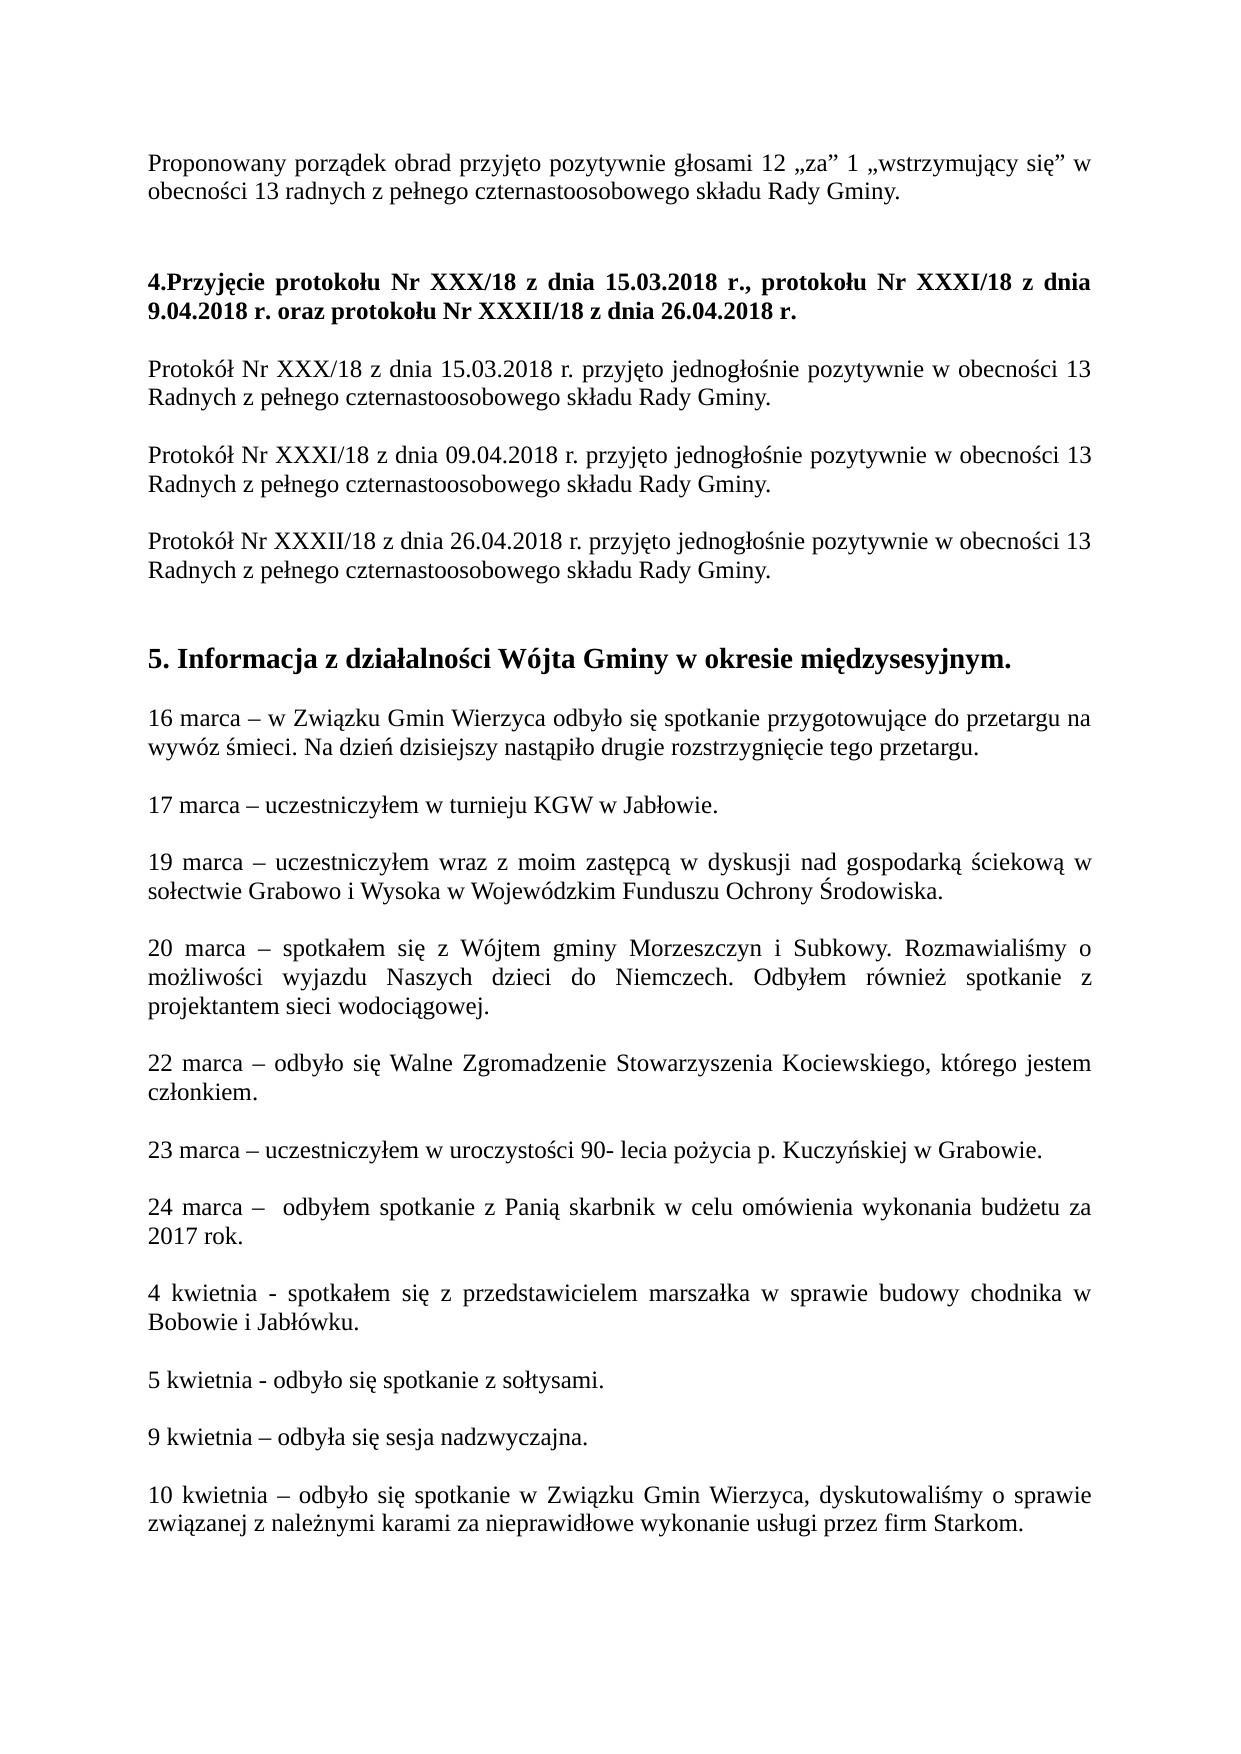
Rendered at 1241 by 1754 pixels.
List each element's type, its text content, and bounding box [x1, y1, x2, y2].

text 5 kwietnia - odbyło się spotkanie z sołtysami. [148, 1365, 1093, 1393]
text 23 marca – uczestniczyłem w uroczystości 90- lecia pożycia p. Kuczyńskiej w Grabowie. [148, 1135, 1093, 1163]
text Protokół Nr XXXI/18 z dnia 09.04.2018 r. przyjęto jednogłośnie pozytywnie w obecności 13 Radnych z pełnego czternastoosobowego składu Rady Gminy. [148, 440, 1093, 497]
text 16 marca – w Związku Gmin Wierzyca odbyło się spotkanie przygotowujące do przetargu na wywóz śmieci. Na dzień dzisiejszy nastąpiło drugie rozstrzygnięcie tego przetargu. [148, 703, 1093, 761]
text 4 kwietnia - spotkałem się z przedstawicielem marszałka w sprawie budowy chodnika w Bobowie i Jabłówku. [148, 1278, 1093, 1336]
text 5. Informacja z działalności Wójta Gminy w okresie międzysesyjnym. [148, 641, 1093, 675]
text 17 marca – uczestniczyłem w turnieju KGW w Jabłowie. [148, 790, 1093, 818]
text 24 marca – odbyłem spotkanie z Panią skarbnik w celu omówienia wykonania budżetu za 2017 rok. [148, 1192, 1093, 1250]
text 19 marca – uczestniczyłem wraz z moim zastępcą w dyskusji nad gospodarką ściekową w sołectwie Grabowo i Wysoka w Wojewódzkim Funduszu Ochrony Środowiska. [148, 847, 1093, 905]
text Protokół Nr XXXII/18 z dnia 26.04.2018 r. przyjęto jednogłośnie pozytywnie w obecności 13 Radnych z pełnego czternastoosobowego składu Rady Gminy. [148, 526, 1093, 584]
text 9 kwietnia – odbyła się sesja nadzwyczajna. [148, 1422, 1093, 1451]
text 4.Przyjęcie protokołu Nr XXX/18 z dnia 15.03.2018 r., protokołu Nr XXXI/18 z dnia 9.04.2018 r. oraz protokołu Nr XXXII/18 z dnia 26.04.2018 r. [148, 267, 1093, 325]
text Proponowany porządek obrad przyjęto pozytywnie głosami 12 „za” 1 „wstrzymujący się” w obecności 13 radnych z pełnego czternastoosobowego składu Rady Gminy. [148, 148, 1093, 205]
text 22 marca – odbyło się Walne Zgromadzenie Stowarzyszenia Kociewskiego, którego jestem członkiem. [148, 1048, 1093, 1106]
text Protokół Nr XXX/18 z dnia 15.03.2018 r. przyjęto jednogłośnie pozytywnie w obecności 13 Radnych z pełnego czternastoosobowego składu Rady Gminy. [148, 354, 1093, 411]
text 10 kwietnia – odbyło się spotkanie w Związku Gmin Wierzyca, dyskutowaliśmy o sprawie związanej z należnymi karami za nieprawidłowe wykonanie usługi przez firm Starkom. [148, 1480, 1093, 1537]
text 20 marca – spotkałem się z Wójtem gminy Morzeszczyn i Subkowy. Rozmawialiśmy o możliwości wyjazdu Naszych dzieci do Niemczech. Odbyłem również spotkanie z projektantem sieci wodociągowej. [148, 933, 1093, 1020]
